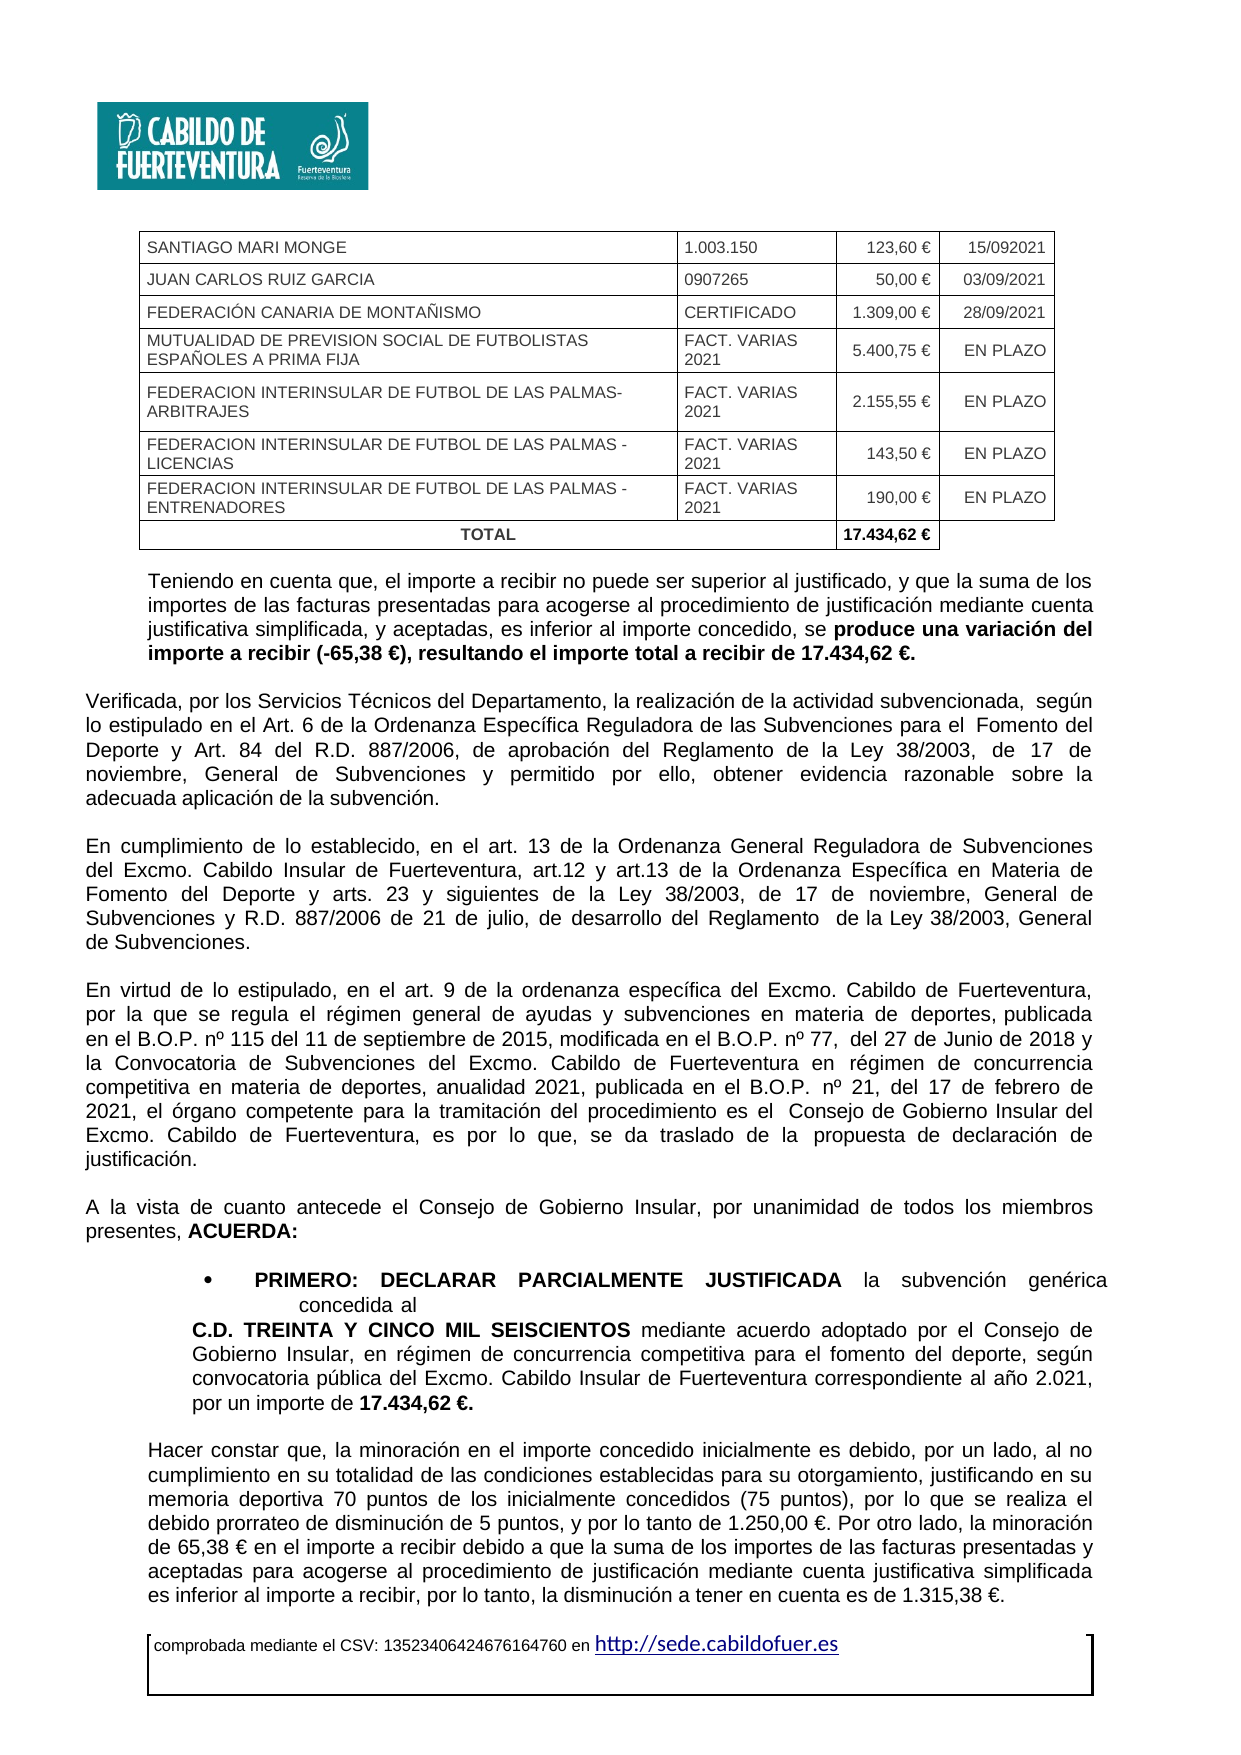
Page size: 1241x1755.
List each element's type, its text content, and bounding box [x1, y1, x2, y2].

text C.D. TREINTA Y CINCO MIL SEISCIENTOS mediante acuerdo adoptado por el Consejo de Gobierno Insular, en régimen de concurrencia competitiva para el fomento del deporte, según convocatoria pública del Excmo. Cabildo Insular de Fuerteventura correspondiente al año 2.021, por un importe de 17.434,62 €. [192, 1318, 1093, 1414]
table_cell EN PLAZO [940, 476, 1054, 519]
table_cell FACT. VARIAS 2021 [678, 432, 836, 475]
table_header SANTIAGO MARI MONGE [140, 232, 677, 263]
text Teniendo en cuenta que, el importe a recibir no puede ser superior al justificado, y que la suma de los importes de las facturas presentadas para acogerse al procedimiento de justificación mediante cuenta justificativa simplificada, y aceptadas, es inferior al importe concedido, se produce una variación del importe a recibir (-65,38 €), resultando el importe total a recibir de 17.434,62 €. [148, 569, 1093, 665]
table_cell FEDERACION INTERINSULAR DE FUTBOL DE LAS PALMAS- ARBITRAJES [140, 373, 677, 431]
table_cell FACT. VARIAS 2021 [678, 476, 836, 519]
table_cell 50,00 € [837, 264, 939, 295]
table_cell EN PLAZO [940, 329, 1054, 372]
table_cell TOTAL [140, 521, 836, 548]
table_cell 2.155,55 € [837, 373, 939, 431]
text En cumplimiento de lo establecido, en el art. 13 de la Ordenanza General Reguladora de Subvenciones del Excmo. Cabildo Insular de Fuerteventura, art.12 y art.13 de la Ordenanza Específica en Materia de Fomento del Deporte y arts. 23 y siguientes de la Ley 38/2003, de 17 de noviembre, General de Subvenciones y R.D. 887/2006 de 21 de julio, de desarrollo del Reglamento de la Ley 38/2003, General de Subvenciones. [85, 833, 1093, 954]
table_cell MUTUALIDAD DE PREVISION SOCIAL DE FUTBOLISTAS ESPAÑOLES A PRIMA FIJA [140, 329, 677, 372]
text En virtud de lo estipulado, en el art. 9 de la ordenanza específica del Excmo. Cabildo de Fuerteventura, por la que se regula el régimen general de ayudas y subvenciones en materia de deportes, publicada en el B.O.P. nº 115 del 11 de septiembre de 2015, modificada en el B.O.P. nº 77, del 27 de Junio de 2018 y la Convocatoria de Subvenciones del Excmo. Cabildo de Fuerteventura en régimen de concurrencia competitiva en materia de deportes, anualidad 2021, publicada en el B.O.P. nº 21, del 17 de febrero de 2021, el órgano competente para la tramitación del procedimiento es el Consejo de Gobierno Insular del Excmo. Cabildo de Fuerteventura, es por lo que, se da traslado de la propuesta de declaración de justificación. [85, 978, 1093, 1171]
table_cell FACT. VARIAS 2021 [678, 329, 836, 372]
table_cell 0907265 [678, 264, 836, 295]
list PRIMERO: DECLARAR PARCIALMENTE JUSTIFICADA la subvención genérica concedida al [204, 1267, 1107, 1318]
table_header 123,60 € [837, 232, 939, 263]
table_cell 17.434,62 € [837, 521, 939, 548]
table_cell 1.309,00 € [837, 296, 939, 328]
table_cell JUAN CARLOS RUIZ GARCIA [140, 264, 677, 295]
table_header 15/092021 [940, 232, 1054, 263]
table_cell 190,00 € [837, 476, 939, 519]
table_cell 143,50 € [837, 432, 939, 475]
text Hacer constar que, la minoración en el importe concedido inicialmente es debido, por un lado, al no cumplimiento en su totalidad de las condiciones establecidas para su otorgamiento, justificando en su memoria deportiva 70 puntos de los inicialmente concedidos (75 puntos), por lo que se realiza el debido prorrateo de disminución de 5 puntos, y por lo tanto de 1.250,00 €. Por otro lado, la minoración de 65,38 € en el importe a recibir debido a que la suma de los importes de las facturas presentadas y aceptadas para acogerse al procedimiento de justificación mediante cuenta justificativa simplificada es inferior al importe a recibir, por lo tanto, la disminución a tener en cuenta es de 1.315,38 €. [148, 1438, 1093, 1607]
table_cell 5.400,75 € [837, 329, 939, 372]
table_cell EN PLAZO [940, 432, 1054, 475]
text A la vista de cuanto antecede el Consejo de Gobierno Insular, por unanimidad de todos los miembros presentes, ACUERDA: [85, 1195, 1093, 1243]
picture [97, 102, 369, 190]
table_cell 28/09/2021 [940, 296, 1054, 328]
table_cell 03/09/2021 [940, 264, 1054, 295]
table_cell FEDERACION INTERINSULAR DE FUTBOL DE LAS PALMAS - LICENCIAS [140, 432, 677, 475]
table_cell FEDERACIÓN CANARIA DE MONTAÑISMO [140, 296, 677, 328]
table_cell CERTIFICADO [678, 296, 836, 328]
text Verificada, por los Servicios Técnicos del Departamento, la realización de la actividad subvencionada, según lo estipulado en el Art. 6 de la Ordenanza Específica Reguladora de las Subvenciones para el Fomento del Deporte y Art. 84 del R.D. 887/2006, de aprobación del Reglamento de la Ley 38/2003, de 17 de noviembre, General de Subvenciones y permitido por ello, obtener evidencia razonable sobre la adecuada aplicación de la subvención. [85, 689, 1093, 810]
table_cell EN PLAZO [940, 373, 1054, 431]
table_cell FEDERACION INTERINSULAR DE FUTBOL DE LAS PALMAS - ENTRENADORES [140, 476, 677, 519]
table_header 1.003.150 [678, 232, 836, 263]
table_cell [940, 521, 1054, 548]
table_cell FACT. VARIAS 2021 [678, 373, 836, 431]
